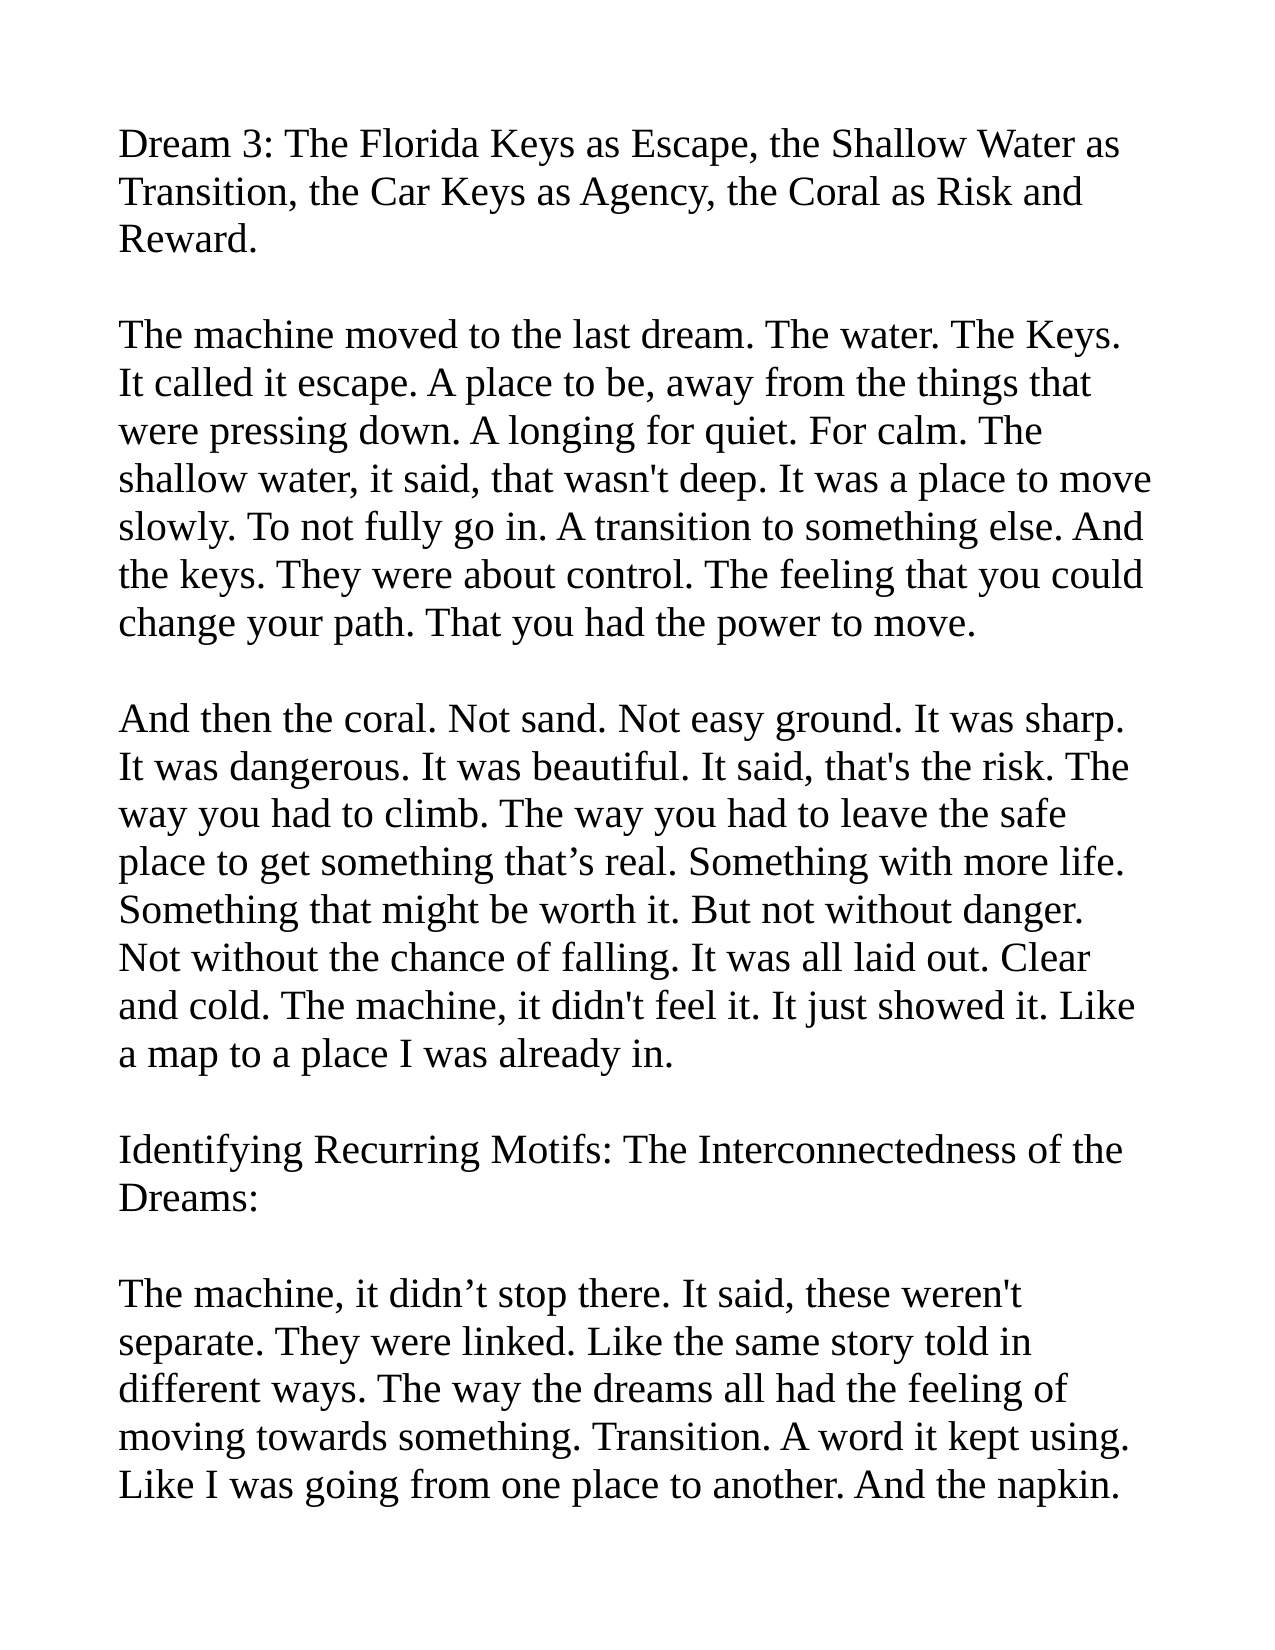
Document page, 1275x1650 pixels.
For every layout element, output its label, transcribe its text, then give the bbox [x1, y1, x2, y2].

text Dream 3: The Florida Keys as Escape, the Shallow Water as Transition, the Car Keys as Agency, the Coral as Risk and Reward. [118, 118, 1157, 262]
text The machine moved to the last dream. The water. The Keys. It called it escape. A place to be, away from the things that were pressing down. A longing for quiet. For calm. The shallow water, it said, that wasn't deep. It was a place to move slowly. To not fully go in. A transition to something else. And the keys. They were about control. The feeling that you could change your path. That you had the power to move. [118, 310, 1157, 645]
text The machine, it didn’t stop there. It said, these weren't separate. They were linked. Like the same story told in different ways. The way the dreams all had the feeling of moving towards something. Transition. A word it kept using. Like I was going from one place to another. And the napkin. [118, 1268, 1157, 1508]
text And then the coral. Not sand. Not easy ground. It was sharp. It was dangerous. It was beautiful. It said, that's the risk. The way you had to climb. The way you had to leave the safe place to get something that’s real. Something with more life. Something that might be worth it. But not without danger. Not without the chance of falling. It was all laid out. Clear and cold. The machine, it didn't feel it. It just showed it. Like a map to a place I was already in. [118, 693, 1157, 1076]
text Identifying Recurring Motifs: The Interconnectedness of the Dreams: [118, 1124, 1157, 1220]
